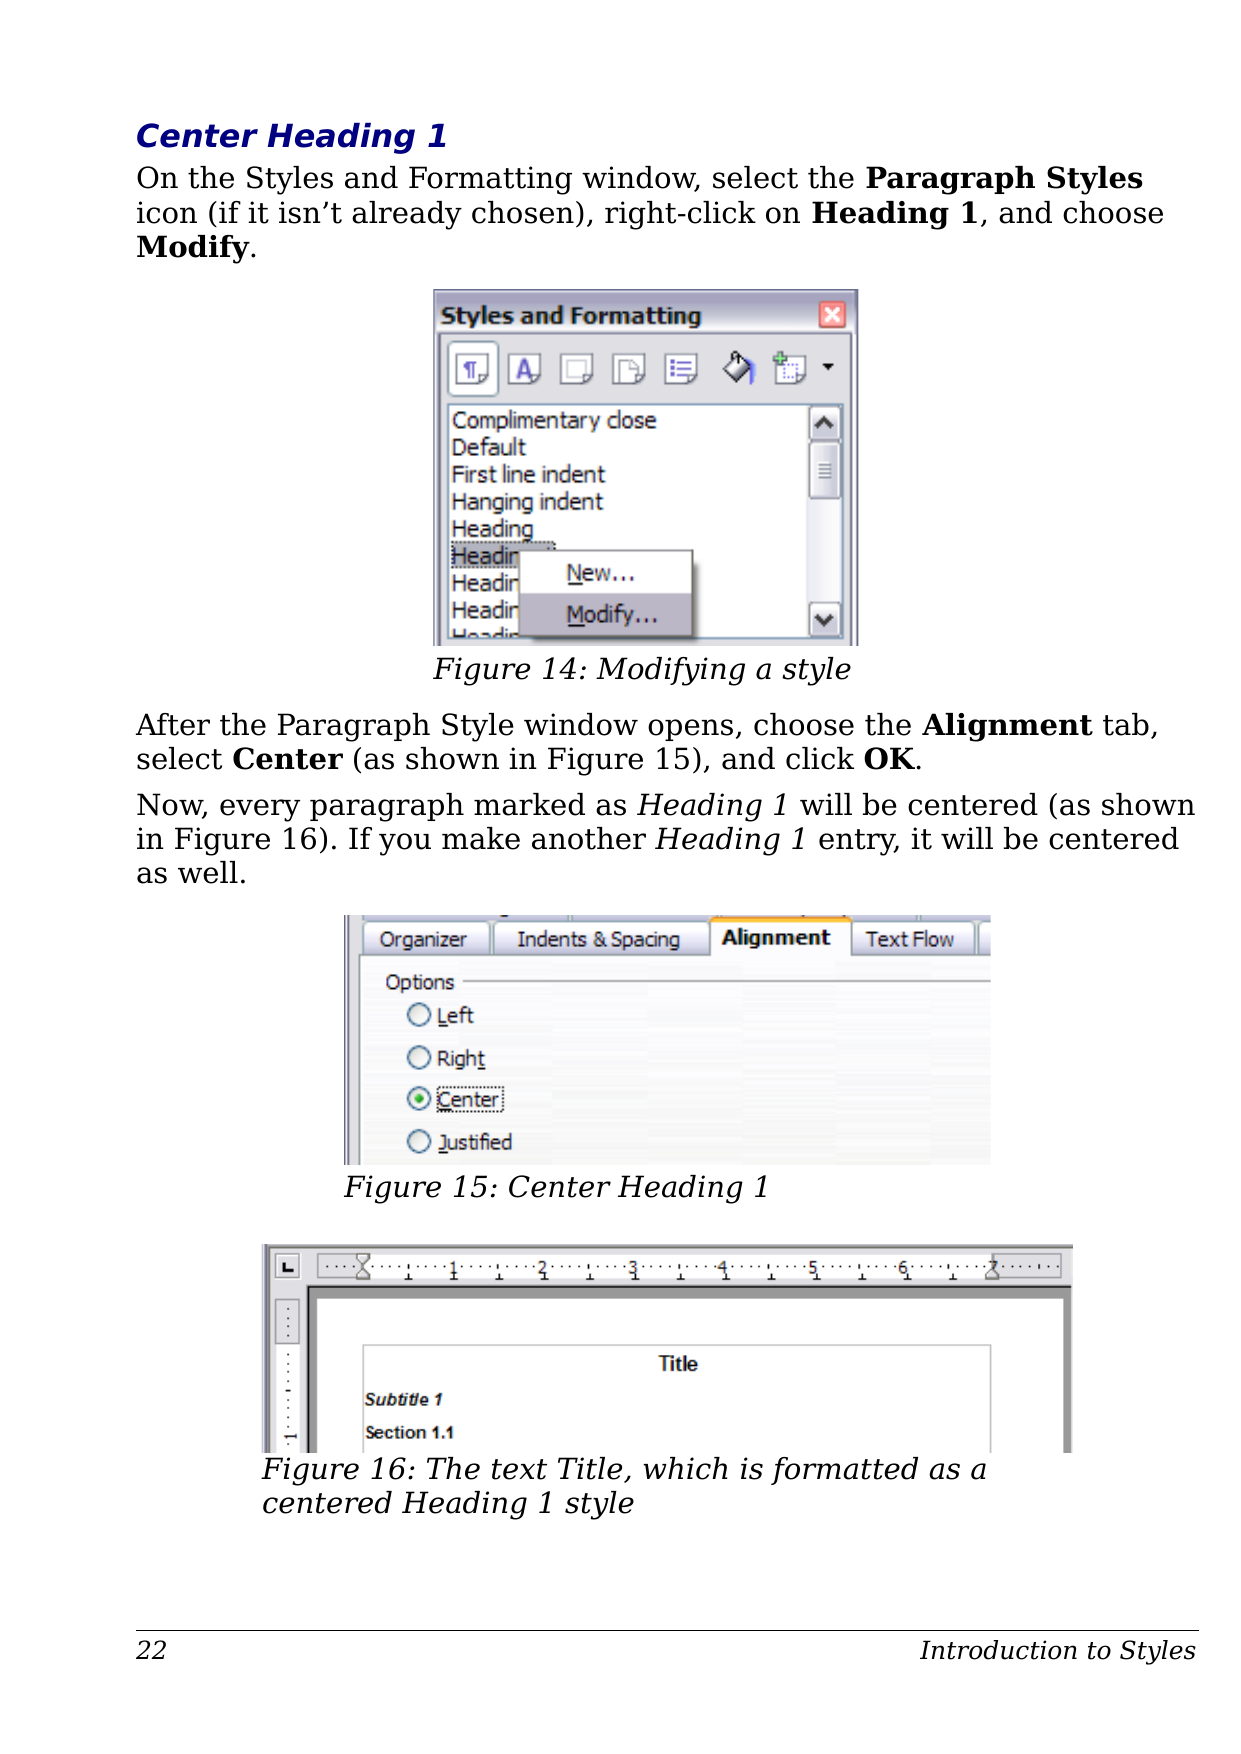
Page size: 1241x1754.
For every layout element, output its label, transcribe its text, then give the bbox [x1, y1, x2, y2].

text After the Paragraph Style window opens, choose the Alignment tab, select Center (as shown in Figure 15), and click OK. [136, 708, 1199, 776]
picture [433, 289, 859, 646]
text Figure 14: Modifying a style [433, 652, 901, 686]
text Now, every paragraph marked as Heading 1 will be centered (as shown in Figure 16). If you make another Heading 1 entry, it will be centered as well. [136, 789, 1199, 891]
picture [261, 1244, 1073, 1453]
text Figure 16: The text Title, which is formatted as a centered Heading 1 style [262, 1453, 1073, 1520]
subtitle Center Heading 1 [136, 118, 1199, 155]
text On the Styles and Formatting window, select the Paragraph Styles icon (if it isn’t already chosen), right-click on Heading 1, and choose Modify. [136, 161, 1199, 264]
picture [344, 915, 991, 1165]
text Figure 15: Center Heading 1 [344, 1171, 991, 1205]
